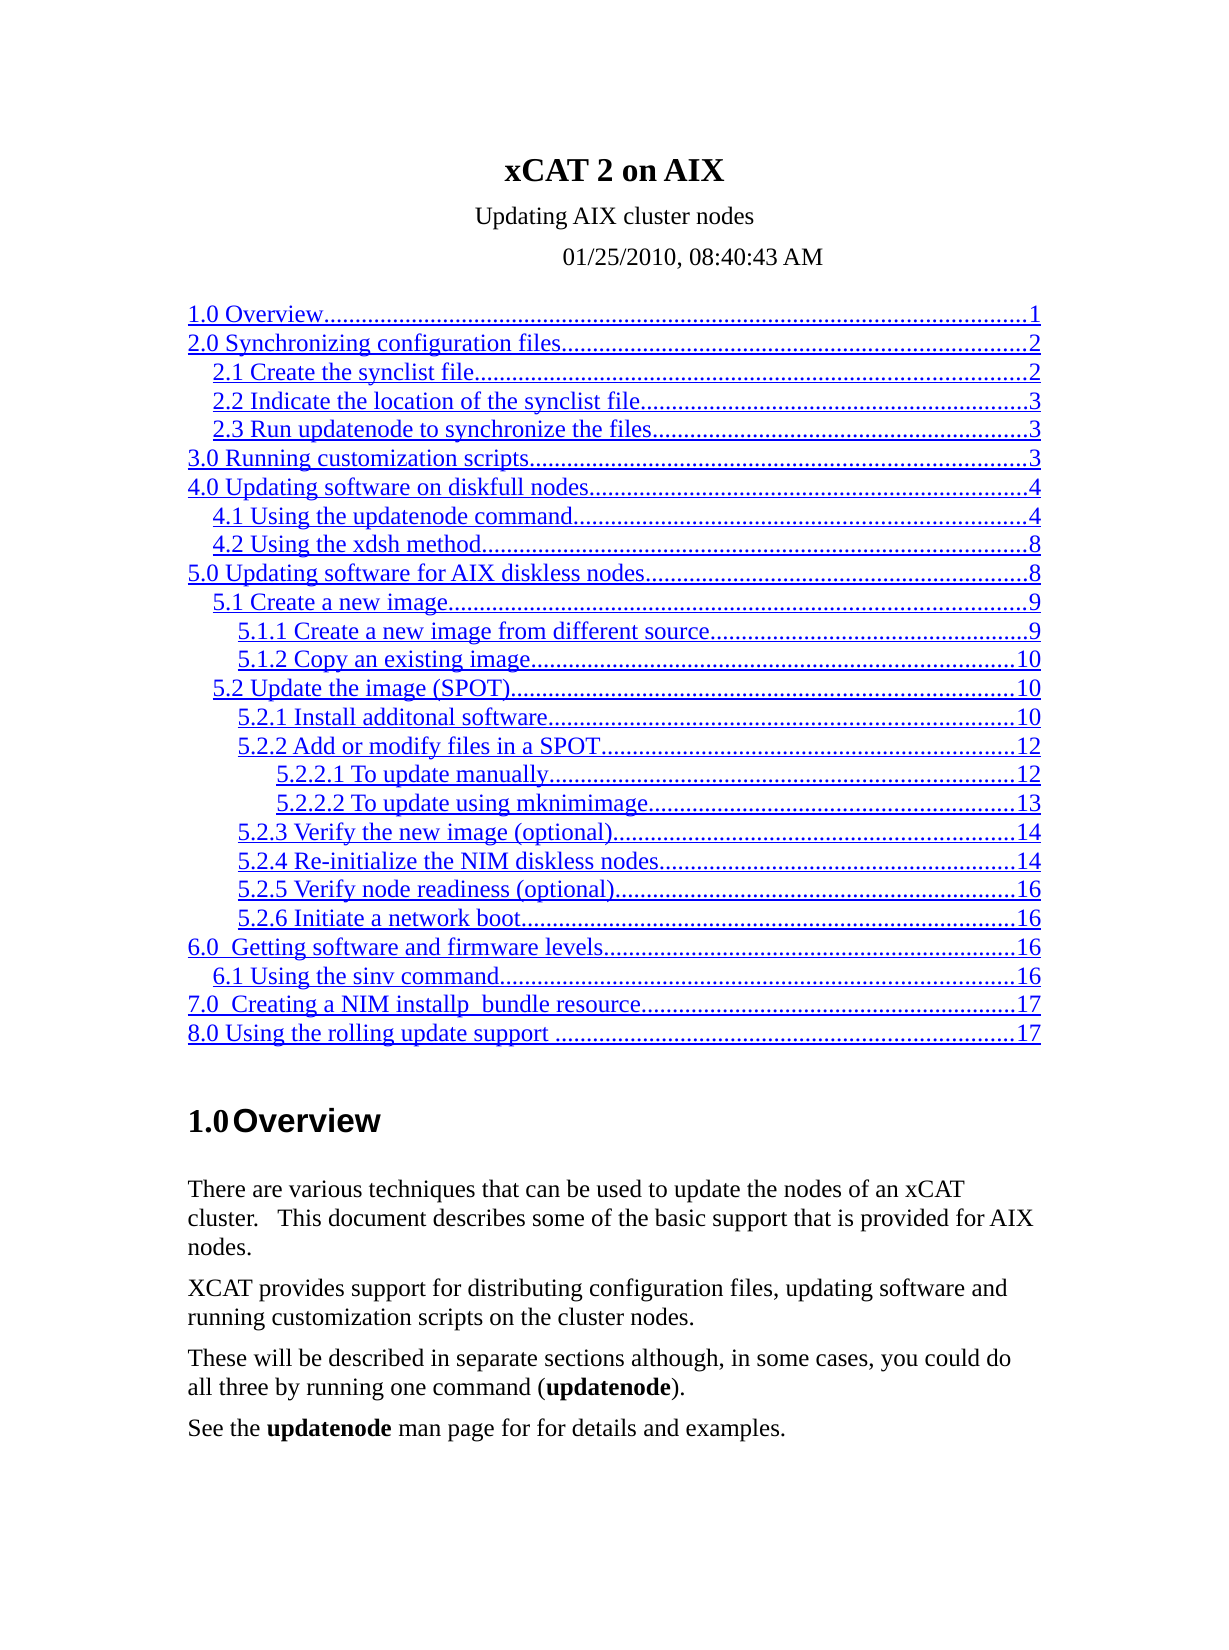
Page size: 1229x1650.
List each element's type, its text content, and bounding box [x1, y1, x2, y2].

text 2.2 Indicate the location of the synclist file 3 [212, 386, 1041, 411]
text 2.0 Synchronizing configuration files 2 [187, 328, 1041, 353]
text 4.2 Using the xdsh method 8 [212, 529, 1041, 554]
text 8.0 Using the rolling update support 17 [187, 1018, 1041, 1043]
text See the updatenode man page for for details and examples. [187, 1413, 1041, 1442]
text 5.2.2.2 To update using mknimimage 13 [276, 788, 1041, 813]
text XCAT provides support for distributing configuration files, updating software and running customization scripts on the cluster nodes. [187, 1273, 1041, 1331]
text 5.2.5 Verify node readiness (optional) 16 [237, 874, 1041, 899]
text 5.2 Update the image (SPOT) 10 [212, 673, 1041, 698]
text 5.0 Updating software for AIX diskless nodes 8 [187, 558, 1041, 583]
text 5.2.4 Re-initialize the NIM diskless nodes 14 [237, 846, 1041, 871]
text 2.3 Run updatenode to synchronize the files 3 [212, 414, 1041, 439]
text 01/25/2010, 08:40:44 AM [562, 242, 1041, 271]
text 2.1 Create the synclist file 2 [212, 357, 1041, 382]
text These will be described in separate sections although, in some cases, you could do all three by running one command (updatenode). [187, 1343, 1041, 1401]
text 5.2.2 Add or modify files in a SPOT 12 [237, 731, 1041, 756]
text xCAT 2 on AIX [187, 150, 1041, 188]
text 1.0 Overview 1 [187, 299, 1041, 324]
text Updating AIX cluster nodes [187, 201, 1041, 229]
text 7.0 Creating a NIM installp_bundle resource 17 [187, 989, 1041, 1014]
subtitle Overview [187, 1101, 1041, 1139]
text 5.2.2.1 To update manually 12 [276, 759, 1041, 784]
text There are various techniques that can be used to update the nodes of an xCAT cluster. This document describes some of the basic support that is provided for AIX nodes. [187, 1174, 1041, 1261]
text 5.2.1 Install additonal software 10 [237, 702, 1041, 727]
text 5.1.2 Copy an existing image 10 [237, 644, 1041, 669]
text 3.0 Running customization scripts 3 [187, 443, 1041, 468]
text 6.1 Using the sinv command 16 [212, 961, 1041, 986]
text 5.2.3 Verify the new image (optional) 14 [237, 817, 1041, 842]
text 6.0 Getting software and firmware levels 16 [187, 932, 1041, 957]
text 5.1 Create a new image 9 [212, 587, 1041, 612]
text 5.1.1 Create a new image from different source 9 [237, 616, 1041, 641]
text 4.1 Using the updatenode command 4 [212, 501, 1041, 526]
text 5.2.6 Initiate a network boot 16 [237, 903, 1041, 928]
text 4.0 Updating software on diskfull nodes 4 [187, 472, 1041, 497]
